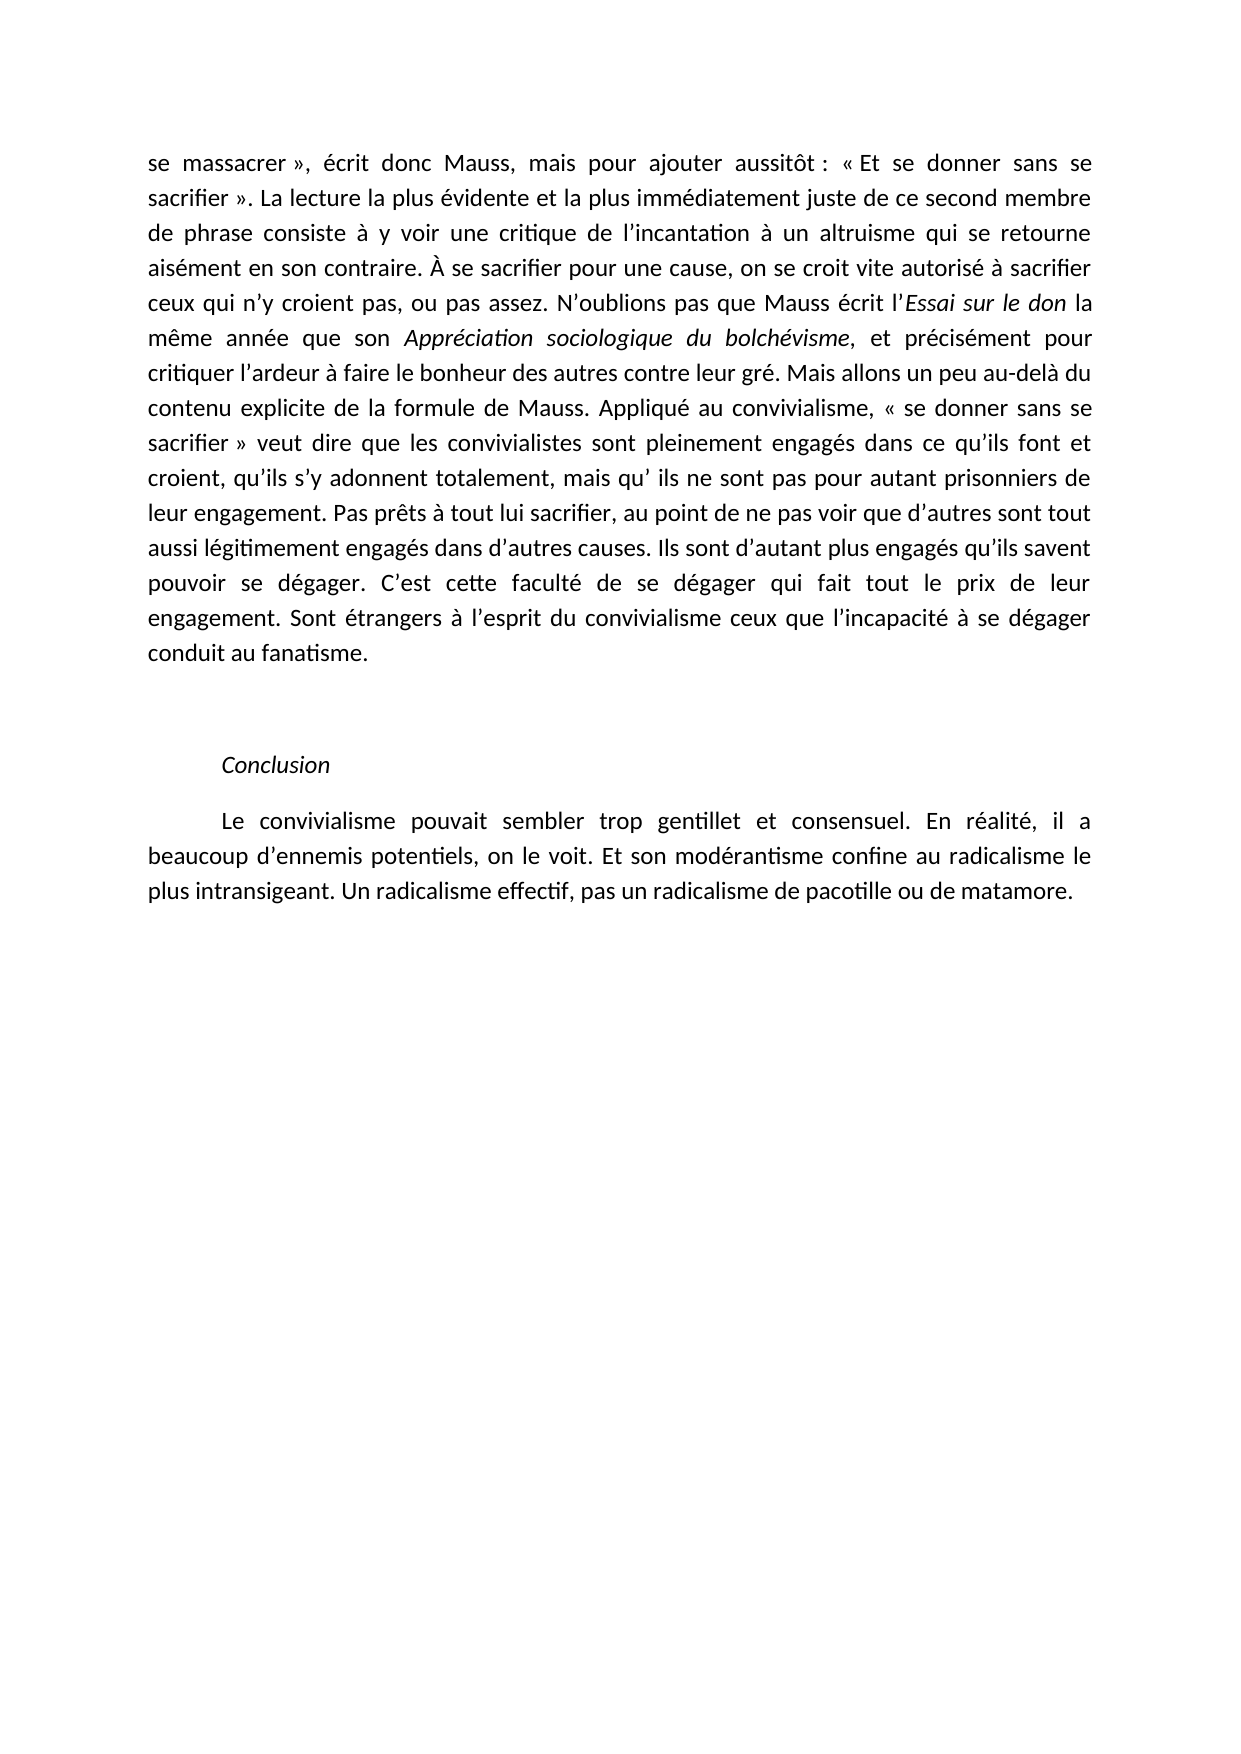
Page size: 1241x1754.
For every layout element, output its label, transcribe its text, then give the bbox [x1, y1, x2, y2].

text Conclusion [148, 749, 1093, 780]
text se massacrer », écrit donc Mauss, mais pour ajouter aussitôt : « Et se donner sans se sacrifier ». La lecture la plus évidente et la plus immédiatement juste de ce second membre de phrase consiste à y voir une critique de l’incantation à un altruisme qui se retourne aisément en son contraire. À se sacrifier pour une cause, on se croit vite autorisé à sacrifier ceux qui n’y croient pas, ou pas assez. N’oublions pas que Mauss écrit l’Essai sur le don la même année que son Appréciation sociologique du bolchévisme, et précisément pour critiquer l’ardeur à faire le bonheur des autres contre leur gré. Mais allons un peu au-delà du contenu explicite de la formule de Mauss. Appliqué au convivialisme, « se donner sans se sacrifier » veut dire que les convivialistes sont pleinement engagés dans ce qu’ils font et croient, qu’ils s’y adonnent totalement, mais qu’ ils ne sont pas pour autant prisonniers de leur engagement. Pas prêts à tout lui sacrifier, au point de ne pas voir que d’autres sont tout aussi légitimement engagés dans d’autres causes. Ils sont d’autant plus engagés qu’ils savent pouvoir se dégager. C’est cette faculté de se dégager qui fait tout le prix de leur engagement. Sont étrangers à l’esprit du convivialisme ceux que l’incapacité à se dégager conduit au fanatisme. [148, 148, 1093, 668]
text Le convivialisme pouvait sembler trop gentillet et consensuel. En réalité, il a beaucoup d’ennemis potentiels, on le voit. Et son modérantisme confine au radicalisme le plus intransigeant. Un radicalisme effectif, pas un radicalisme de pacotille ou de matamore. [148, 805, 1093, 906]
